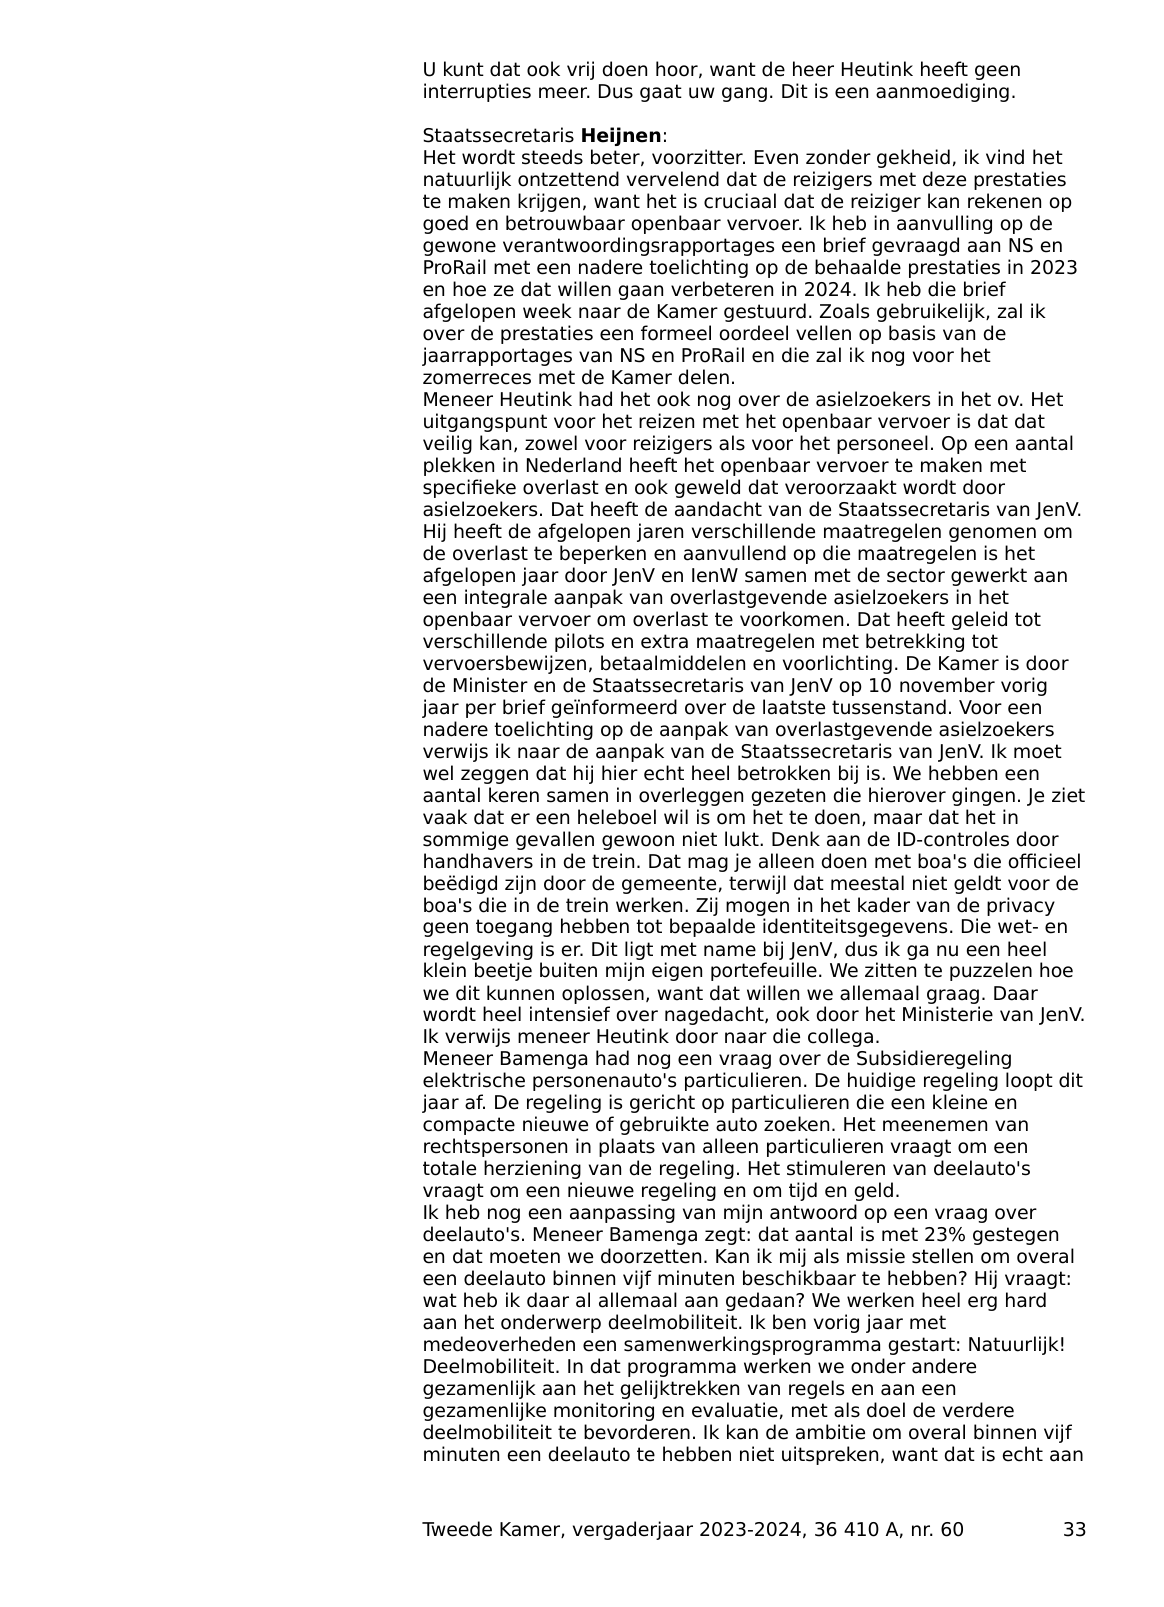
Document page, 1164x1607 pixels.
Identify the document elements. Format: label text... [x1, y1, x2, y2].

text Meneer Bamenga had nog een vraag over de Subsidieregeling elektrische personenauto's particulieren. De huidige regeling loopt dit jaar af. De regeling is gericht op particulieren die een kleine en compacte nieuwe of gebruikte auto zoeken. Het meenemen van rechtspersonen in plaats van alleen particulieren vraagt om een totale herziening van de regeling. Het stimuleren van deelauto's vraagt om een nieuwe regeling en om tijd en geld. [422, 1048, 1087, 1202]
text Ik heb nog een aanpassing van mijn antwoord op een vraag over deelauto's. Meneer Bamenga zegt: dat aantal is met 23% gestegen en dat moeten we doorzetten. Kan ik mij als missie stellen om overal een deelauto binnen vijf minuten beschikbaar te hebben? Hij vraagt: wat heb ik daar al allemaal aan gedaan? We werken heel erg hard aan het onderwerp deelmobiliteit. Ik ben vorig jaar met medeoverheden een samenwerkingsprogramma gestart: Natuurlijk!Deelmobiliteit. In dat programma werken we onder andere gezamenlijk aan het gelijktrekken van regels en aan een gezamenlijke monitoring en evaluatie, met als doel de verdere deelmobiliteit te bevorderen. Ik kan de ambitie om overal binnen vijf minuten een deelauto te hebben niet uitspreken, want dat is echt aan [422, 1202, 1087, 1466]
text Staatssecretaris Heijnen: [422, 125, 1087, 147]
text Het wordt steeds beter, voorzitter. Even zonder gekheid, ik vind het natuurlijk ontzettend vervelend dat de reizigers met deze prestaties te maken krijgen, want het is cruciaal dat de reiziger kan rekenen op goed en betrouwbaar openbaar vervoer. Ik heb in aanvulling op de gewone verantwoordingsrapportages een brief gevraagd aan NS en ProRail met een nadere toelichting op de behaalde prestaties in 2023 en hoe ze dat willen gaan verbeteren in 2024. Ik heb die brief afgelopen week naar de Kamer gestuurd. Zoals gebruikelijk, zal ik over de prestaties een formeel oordeel vellen op basis van de jaarrapportages van NS en ProRail en die zal ik nog voor het zomerreces met de Kamer delen. [422, 147, 1087, 389]
text Meneer Heutink had het ook nog over de asielzoekers in het ov. Het uitgangspunt voor het reizen met het openbaar vervoer is dat dat veilig kan, zowel voor reizigers als voor het personeel. Op een aantal plekken in Nederland heeft het openbaar vervoer te maken met specifieke overlast en ook geweld dat veroorzaakt wordt door asielzoekers. Dat heeft de aandacht van de Staatssecretaris van JenV. Hij heeft de afgelopen jaren verschillende maatregelen genomen om de overlast te beperken en aanvullend op die maatregelen is het afgelopen jaar door JenV en IenW samen met de sector gewerkt aan een integrale aanpak van overlastgevende asielzoekers in het openbaar vervoer om overlast te voorkomen. Dat heeft geleid tot verschillende pilots en extra maatregelen met betrekking tot vervoersbewijzen, betaalmiddelen en voorlichting. De Kamer is door de Minister en de Staatssecretaris van JenV op 10 november vorig jaar per brief geïnformeerd over de laatste tussenstand. Voor een nadere toelichting op de aanpak van overlastgevende asielzoekers verwijs ik naar de aanpak van de Staatssecretaris van JenV. Ik moet wel zeggen dat hij hier echt heel betrokken bij is. We hebben een aantal keren samen in overleggen gezeten die hierover gingen. Je ziet vaak dat er een heleboel wil is om het te doen, maar dat het in sommige gevallen gewoon niet lukt. Denk aan de ID-controles door handhavers in de trein. Dat mag je alleen doen met boa's die officieel beëdigd zijn door de gemeente, terwijl dat meestal niet geldt voor de boa's die in de trein werken. Zij mogen in het kader van de privacy geen toegang hebben tot bepaalde identiteitsgegevens. Die wet- en regelgeving is er. Dit ligt met name bij JenV, dus ik ga nu een heel klein beetje buiten mijn eigen portefeuille. We zitten te puzzelen hoe we dit kunnen oplossen, want dat willen we allemaal graag. Daar wordt heel intensief over nagedacht, ook door het Ministerie van JenV. Ik verwijs meneer Heutink door naar die collega. [422, 389, 1087, 1048]
text U kunt dat ook vrij doen hoor, want de heer Heutink heeft geen interrupties meer. Dus gaat uw gang. Dit is een aanmoediging. [422, 59, 1087, 103]
